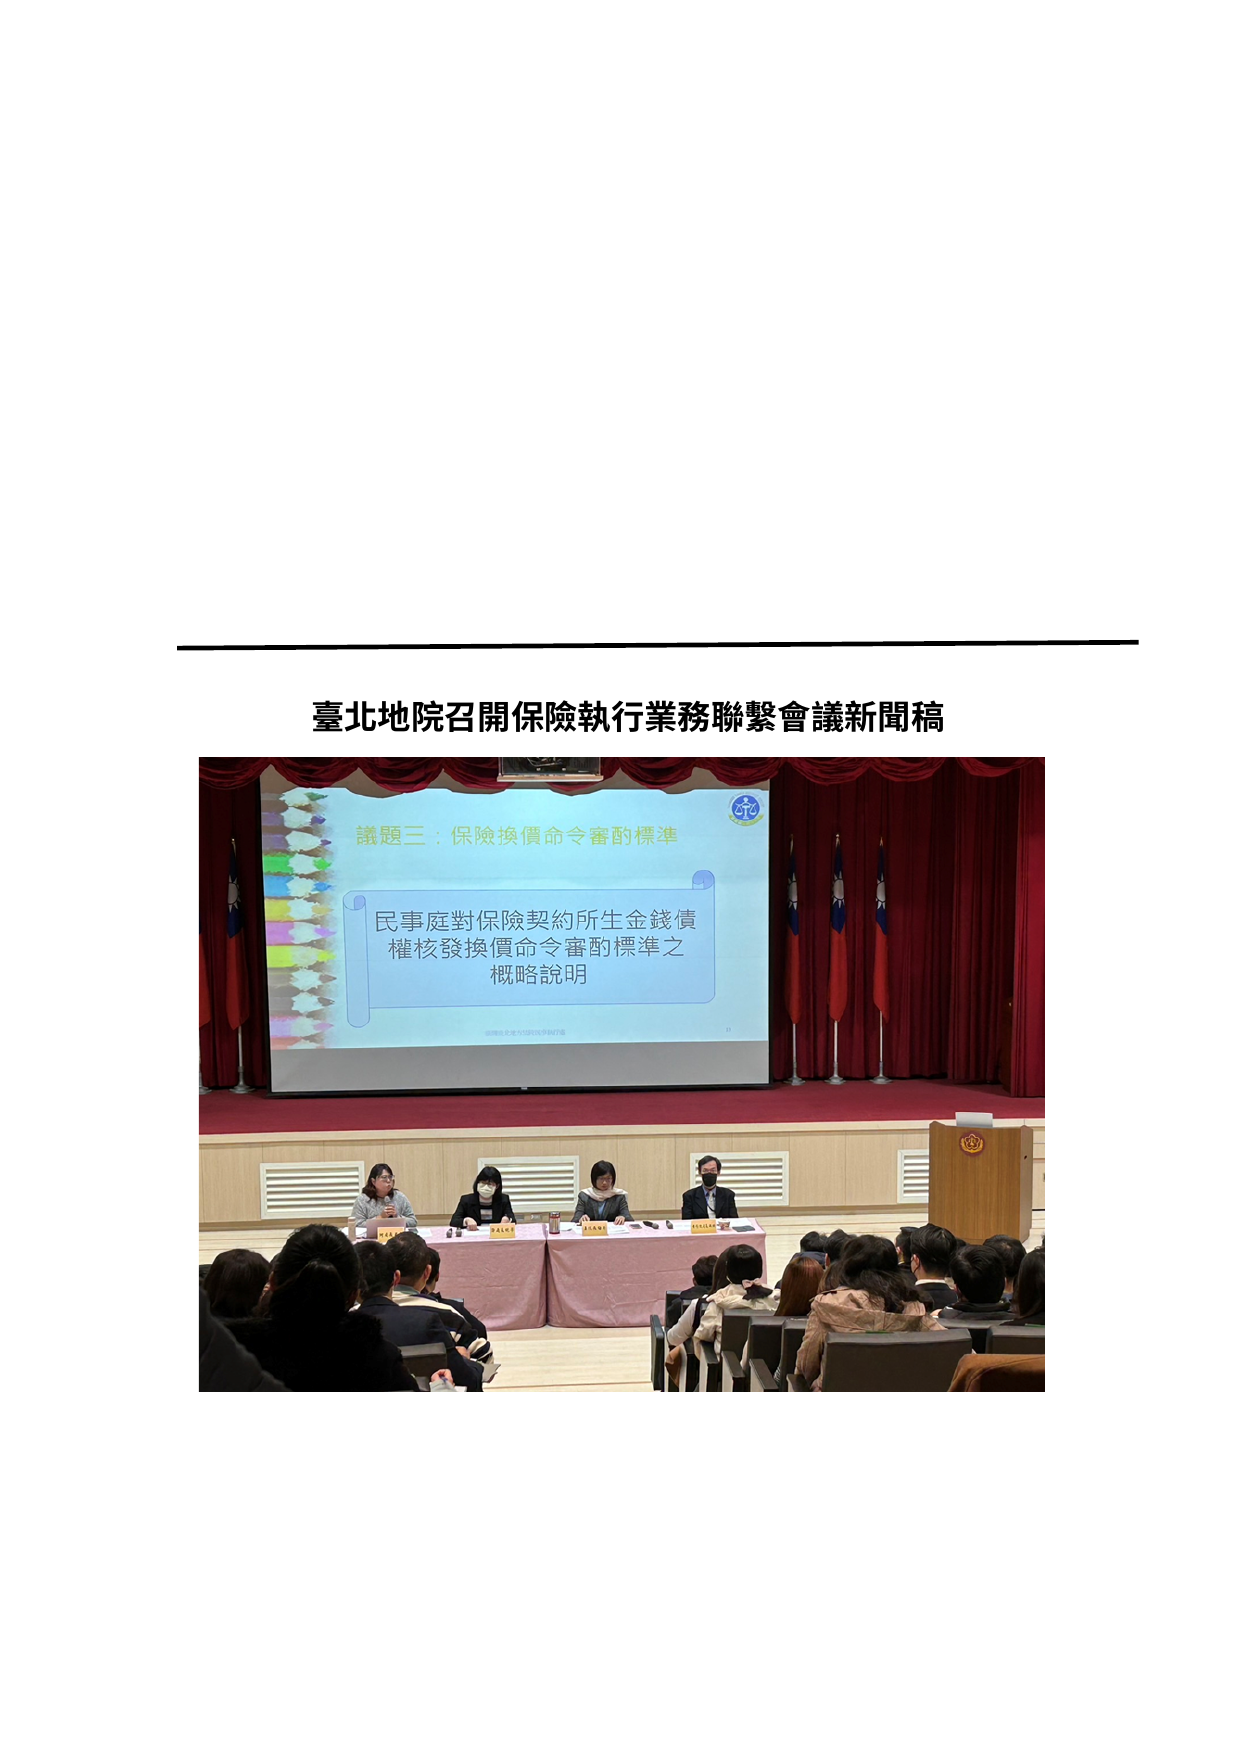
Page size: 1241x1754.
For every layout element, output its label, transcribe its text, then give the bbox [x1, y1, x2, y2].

text 臺北地院召開保險執行業務聯繫會議新聞稿 [192, 673, 1063, 736]
